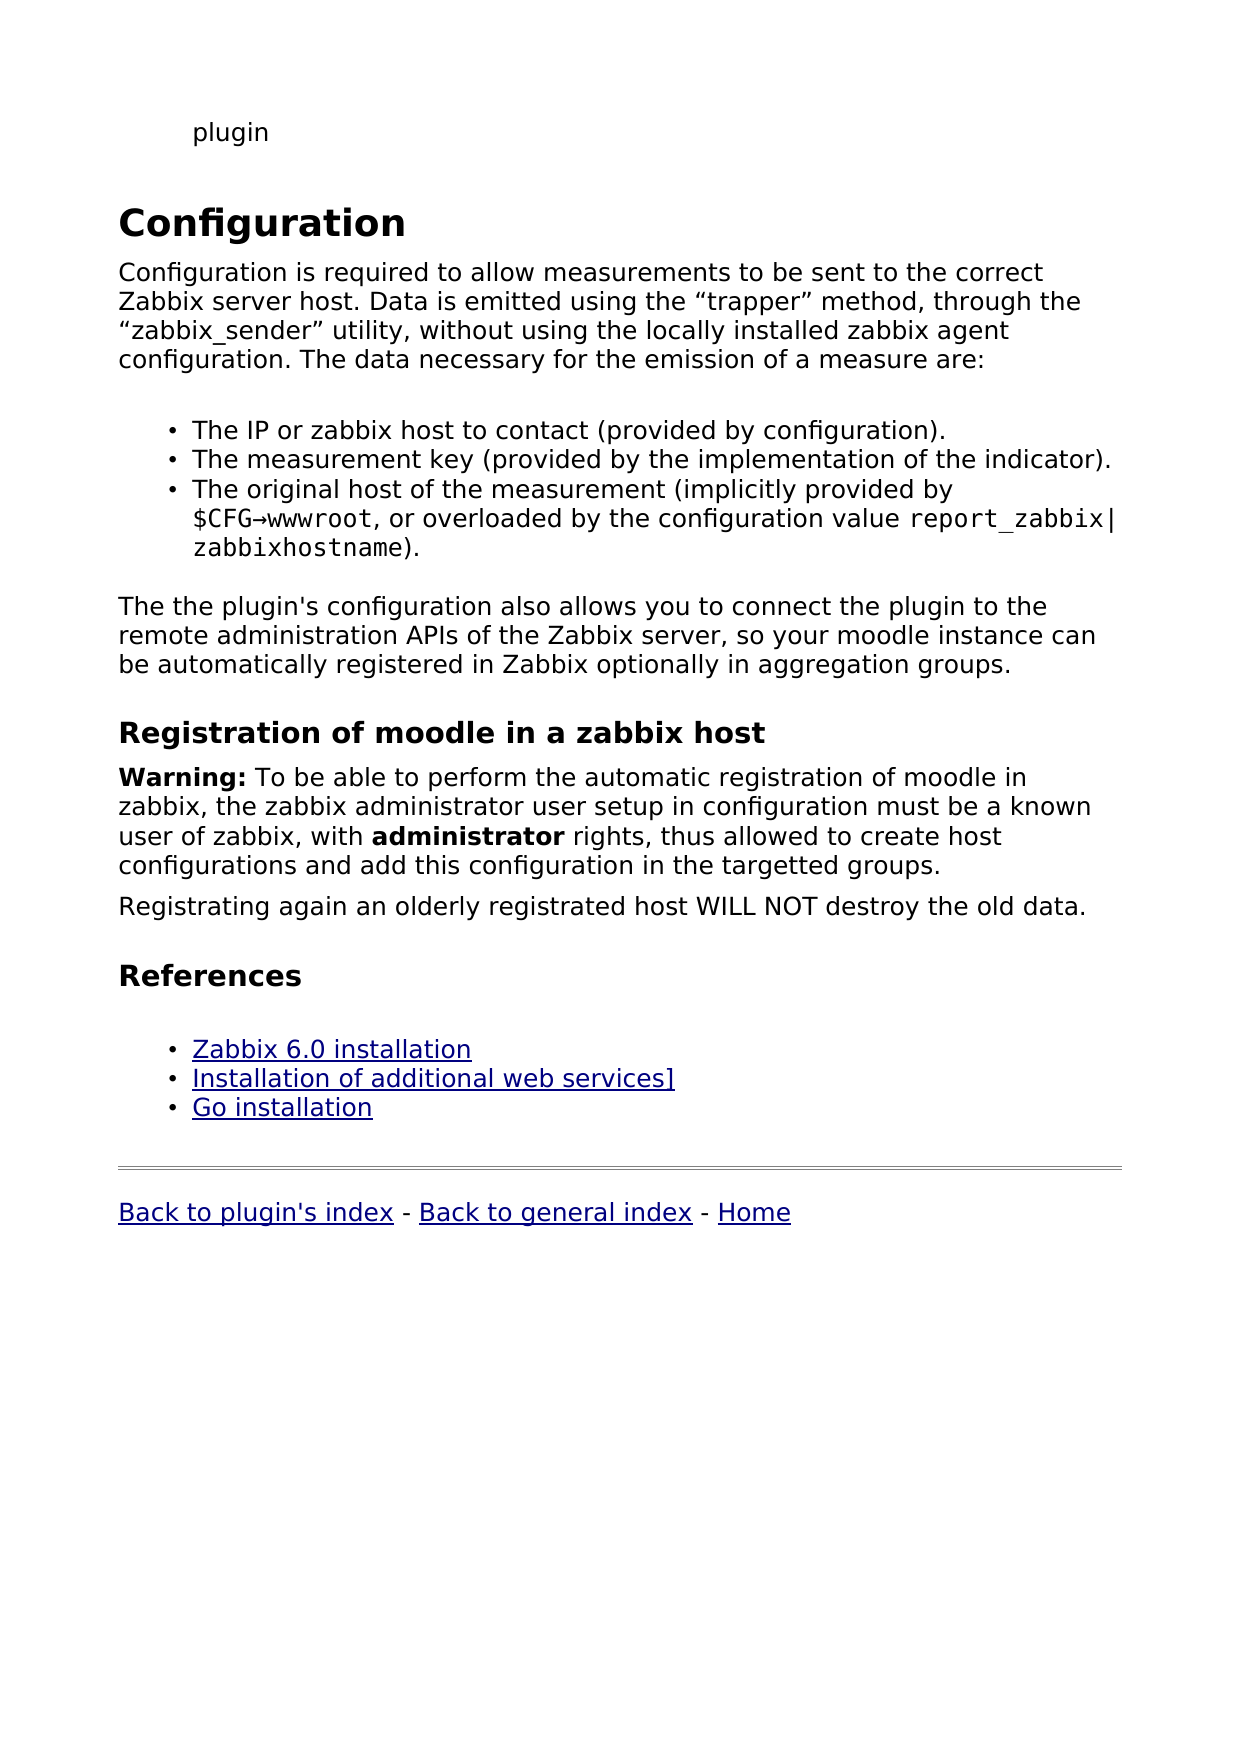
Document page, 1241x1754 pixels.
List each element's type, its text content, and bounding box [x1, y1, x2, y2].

list The original host of the measurement (implicitly provided by $CFG→wwwroot, or overloaded by the configuration value report_zabbix|zabbixhostname). [177, 475, 1122, 562]
subtitle Registration of moodle in a zabbix host [118, 717, 1122, 751]
subtitle References [118, 959, 1122, 993]
list Zabbix 6.0 installation [177, 1035, 1122, 1064]
text Configuration is required to allow measurements to be sent to the correct Zabbix server host. Data is emitted using the “trapper” method, through the “zabbix_sender” utility, without using the locally installed zabbix agent configuration. The data necessary for the emission of a measure are: [118, 258, 1122, 374]
text Back to plugin's index - Back to general index - Home [118, 1198, 1122, 1228]
list Installation of additional web services] [177, 1064, 1122, 1093]
list The measurement key (provided by the implementation of the indicator). [177, 446, 1122, 475]
text Warning: To be able to perform the automatic registration of moodle in zabbix, the zabbix administrator user setup in configuration must be a known user of zabbix, with administrator rights, thus allowed to create host configurations and add this configuration in the targetted groups. [118, 763, 1122, 880]
list The IP or zabbix host to contact (provided by configuration). [177, 417, 1122, 446]
text Registrating again an olderly registrated host WILL NOT destroy the old data. [118, 892, 1122, 922]
list Go installation [177, 1093, 1122, 1123]
text The the plugin's configuration also allows you to connect the plugin to the remote administration APIs of the Zabbix server, so your moodle instance can be automatically registered in Zabbix optionally in aggregation groups. [118, 592, 1122, 679]
subtitle Configuration [118, 202, 1122, 245]
list plugin [177, 118, 1122, 147]
